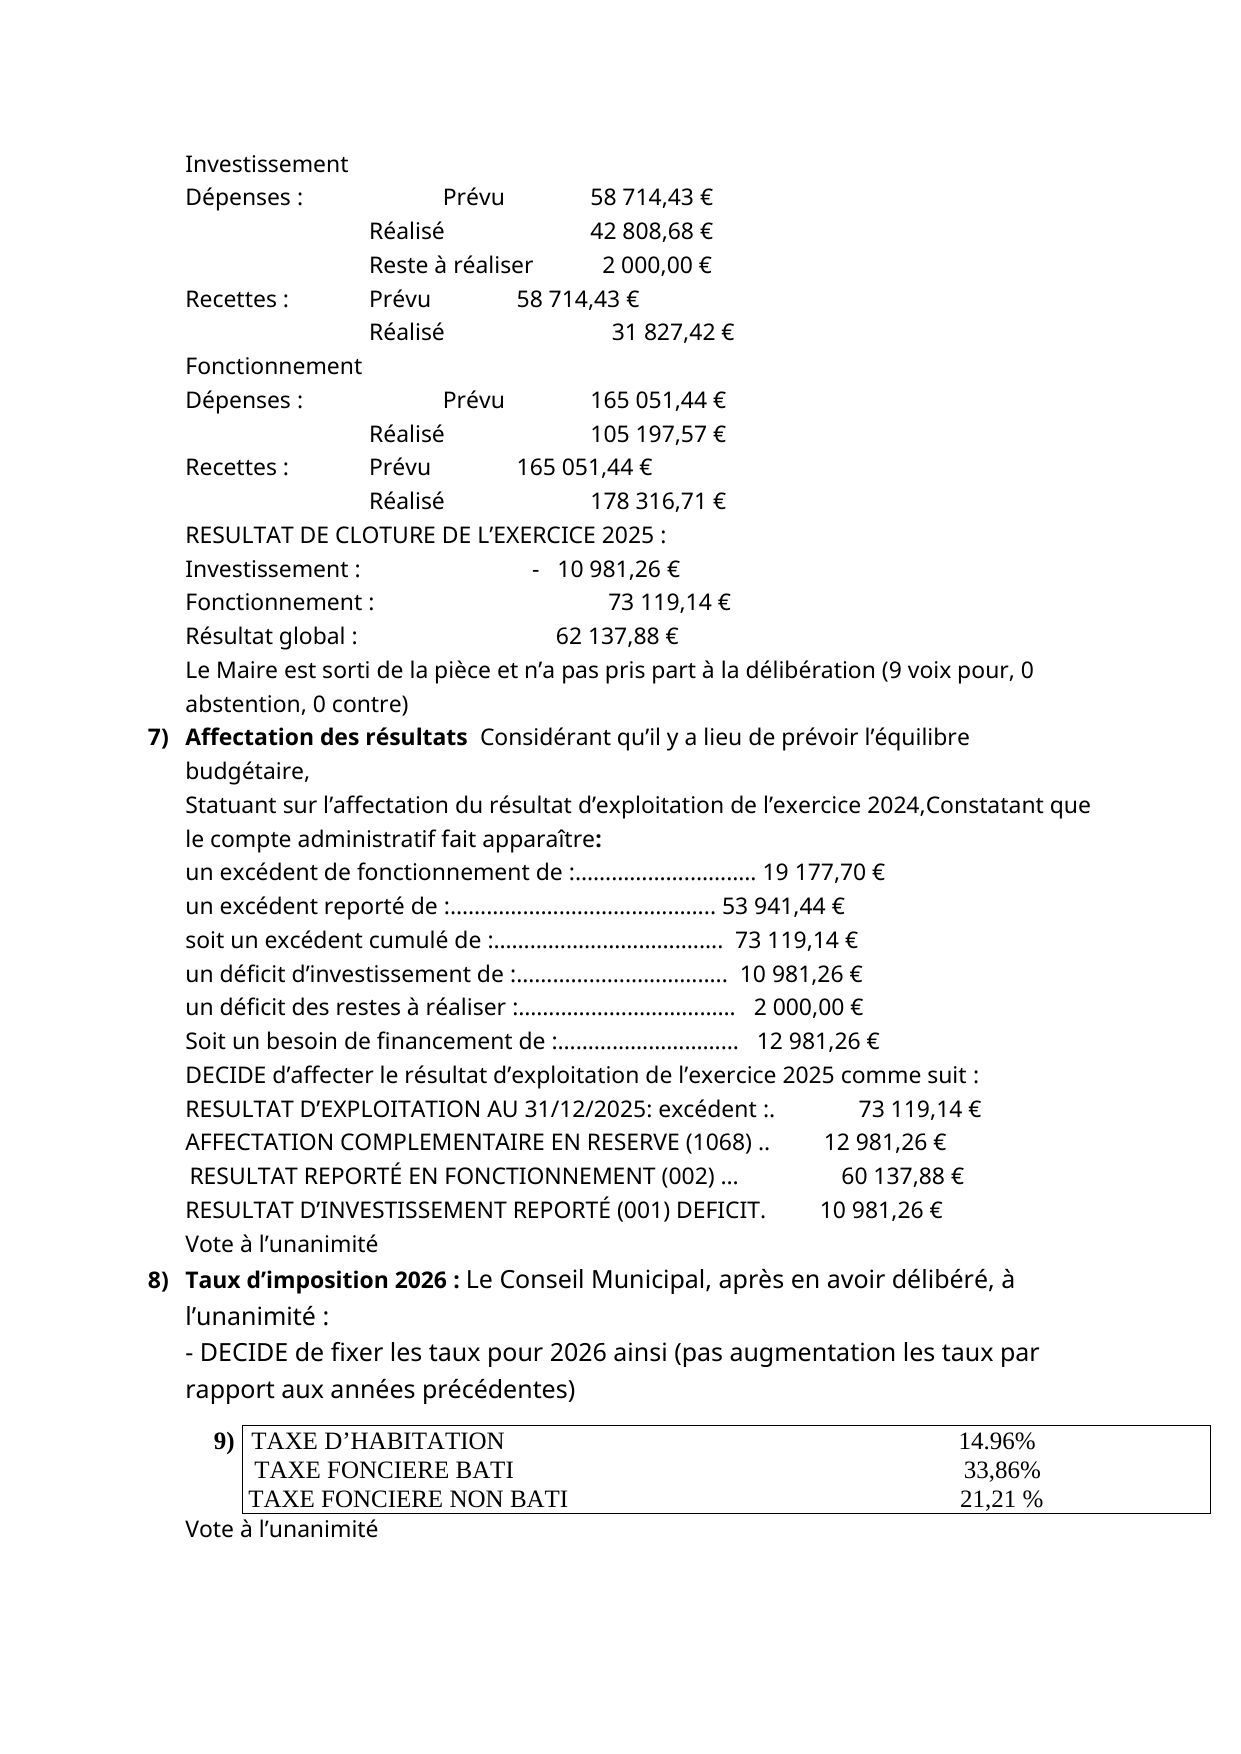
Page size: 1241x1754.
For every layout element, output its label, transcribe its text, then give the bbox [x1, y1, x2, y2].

list Fonctionnement Dépenses : Prévu 165 051,44 € Réalisé 105 197,57 € [148, 350, 1093, 449]
list Taux d’imposition 2026 : Le Conseil Municipal, après en avoir délibéré, à l’unanimité : - DECIDE de fixer les taux pour 2026 ainsi (pas augmentation les taux par rapport aux années précédentes) [148, 1261, 1093, 1406]
table_cell TAXE FONCIERE NON BATI [243, 1484, 911, 1512]
list Le Maire est sorti de la pièce et n’a pas pris part à la délibération (9 voix pour, 0 abstention, 0 contre) [148, 654, 1093, 719]
list RESULTAT D’EXPLOITATION AU 31/12/2025: excédent :. 73 119,14 € [148, 1093, 1093, 1124]
table_header TAXE D’HABITATION [243, 1426, 839, 1455]
list Statuant sur l’affectation du résultat d’exploitation de l’exercice 2024,Constatant que le compte administratif fait apparaître: [148, 789, 1093, 854]
list un excédent de fonctionnement de :……………….……….. 19 177,70 € [148, 856, 1093, 888]
table_cell TAXE FONCIERE BATI [243, 1455, 911, 1484]
list Vote à l’unanimité [148, 1228, 1093, 1259]
table_cell 21,21 % [911, 1484, 1210, 1512]
list Investissement : - 10 981,26 € Fonctionnement : 73 119,14 € Résultat global : 62 137,88 € [148, 553, 1093, 651]
list Soit un besoin de financement de :………………………… 12 981,26 € [148, 1025, 1093, 1056]
list DECIDE d’affecter le résultat d’exploitation de l’exercice 2025 comme suit : [148, 1059, 1093, 1090]
list Vote à l’unanimité [185, 1513, 1093, 1545]
list soit un excédent cumulé de :…………………………….…. 73 119,14 € [148, 924, 1093, 955]
list un déficit d’investissement de :…………………………….. 10 981,26 € [148, 958, 1093, 989]
table_cell 33,86% [911, 1455, 1210, 1484]
list Recettes : Prévu 165 051,44 € Réalisé 178 316,71 € [148, 451, 1093, 516]
list RESULTAT REPORTÉ EN FONCTIONNEMENT (002) … 60 137,88 € [148, 1160, 1093, 1191]
list RESULTAT DE CLOTURE DE L’EXERCICE 2025 : [148, 519, 1093, 550]
list Investissement Dépenses : Prévu 58 714,43 € Réalisé 42 808,68 € [148, 148, 1093, 246]
list Affectation des résultats Considérant qu’il y a lieu de prévoir l’équilibre budgétaire, [148, 721, 1093, 786]
list Reste à réaliser 2 000,00 € Recettes : Prévu 58 714,43 € Réalisé 31 827,42 € [148, 249, 1093, 348]
table_header 14.96% [839, 1426, 1210, 1455]
list un déficit des restes à réaliser :……………………………… 2 000,00 € [148, 991, 1093, 1023]
list RESULTAT D’INVESTISSEMENT REPORTÉ (001) DEFICIT. 10 981,26 € [148, 1194, 1093, 1225]
list AFFECTATION COMPLEMENTAIRE EN RESERVE (1068) .. 12 981,26 € [148, 1126, 1093, 1158]
list un excédent reporté de :…………………………………….. 53 941,44 € [148, 890, 1093, 921]
